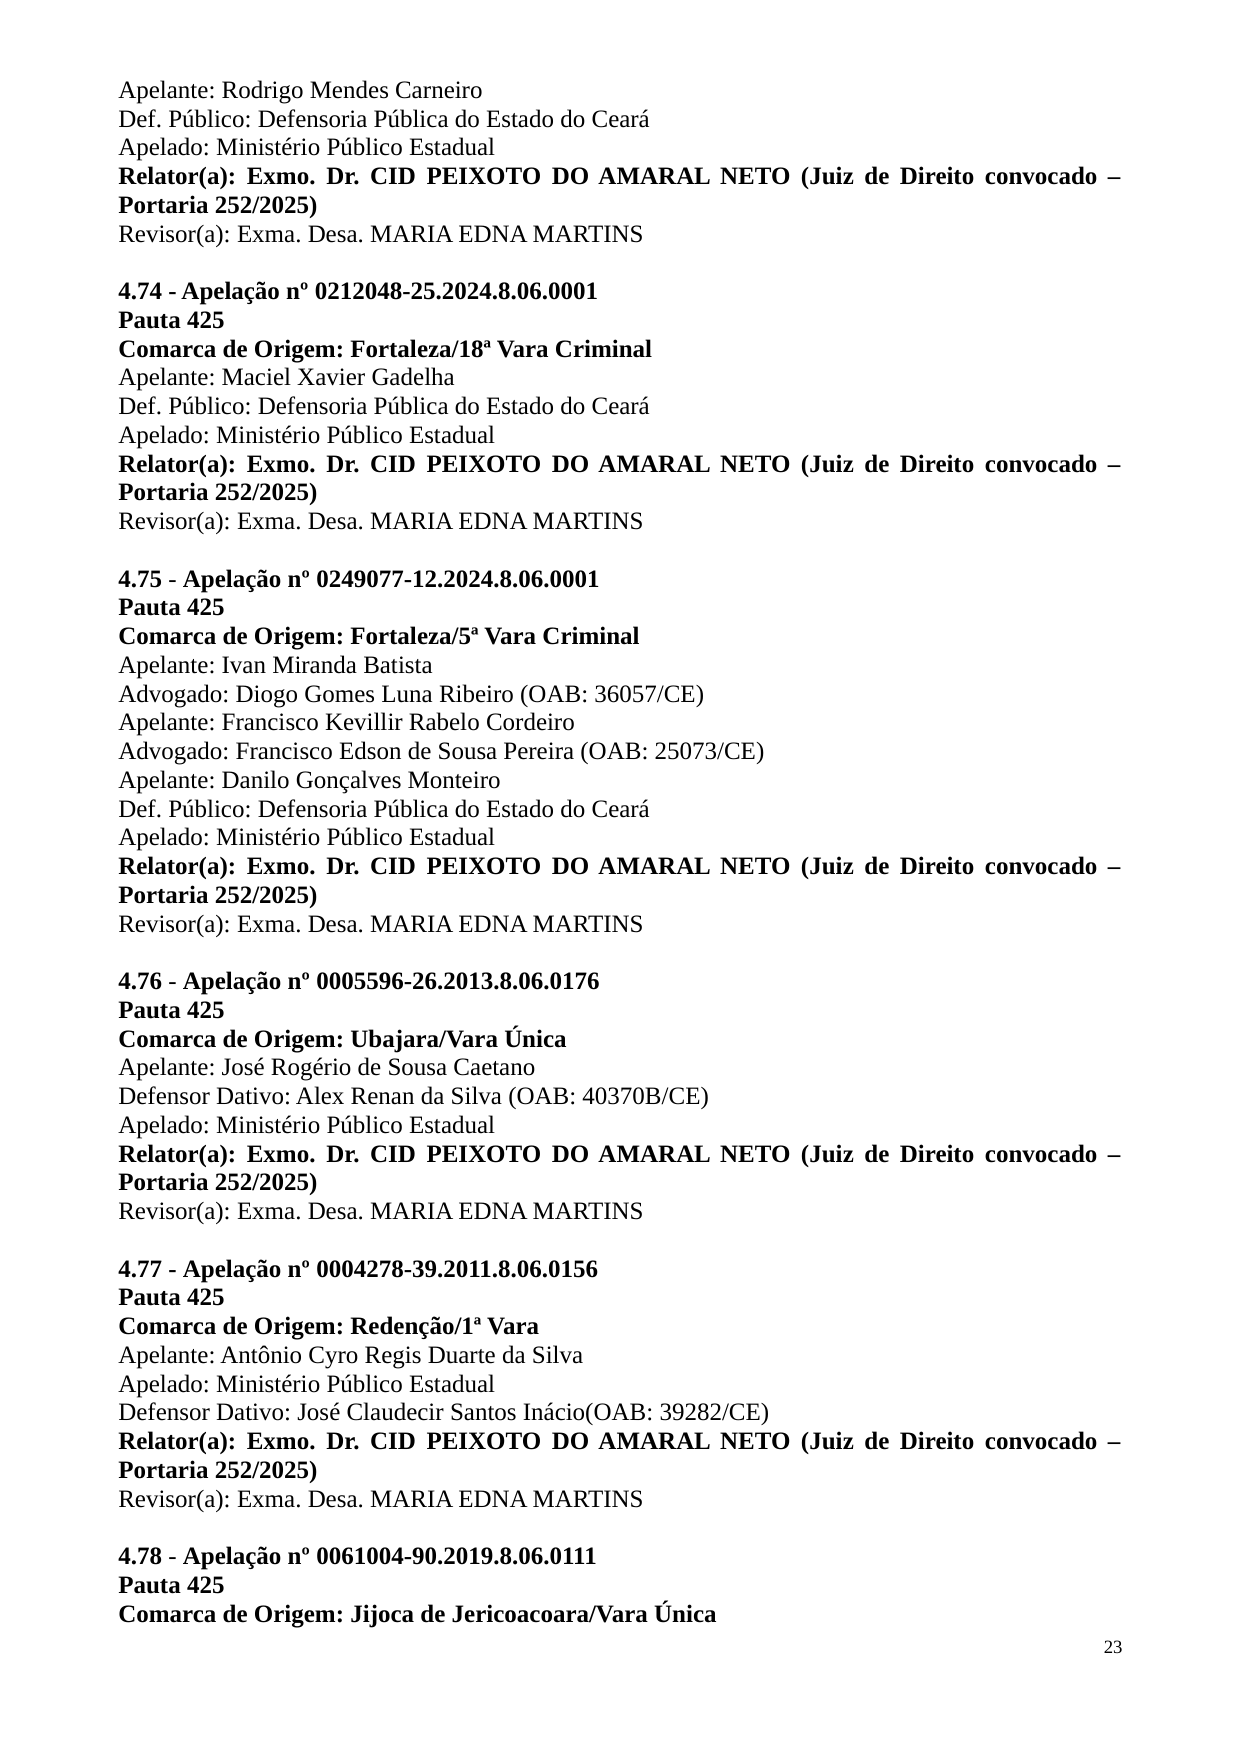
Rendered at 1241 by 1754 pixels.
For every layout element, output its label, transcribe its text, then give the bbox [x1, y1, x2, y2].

text Relator(a): Exmo. Dr. CID PEIXOTO DO AMARAL NETO (Juiz de Direito convocado – Portaria 252/2025) [118, 1426, 1122, 1484]
text Revisor(a): Exma. Desa. MARIA EDNA MARTINS [118, 1484, 1122, 1512]
text Pauta 425 [118, 1570, 1122, 1599]
text Comarca de Origem: Jijoca de Jericoacoara/Vara Única [118, 1599, 1122, 1627]
text Apelado: Ministério Público Estadual [118, 132, 1122, 161]
text Pauta 425 [118, 995, 1122, 1024]
text Comarca de Origem: Fortaleza/5ª Vara Criminal [118, 621, 1122, 650]
text Apelado: Ministério Público Estadual [118, 1110, 1122, 1139]
text Apelante: Antônio Cyro Regis Duarte da Silva [118, 1340, 1122, 1369]
text Pauta 425 [118, 1282, 1122, 1311]
text Comarca de Origem: Ubajara/Vara Única [118, 1024, 1122, 1052]
text Apelante: Ivan Miranda Batista [118, 650, 1122, 679]
text Relator(a): Exmo. Dr. CID PEIXOTO DO AMARAL NETO (Juiz de Direito convocado – Portaria 252/2025) [118, 161, 1122, 219]
text 4.78 - Apelação nº 0061004-90.2019.8.06.0111 [118, 1541, 1122, 1570]
text Apelante: Francisco Kevillir Rabelo Cordeiro [118, 707, 1122, 736]
text Pauta 425 [118, 305, 1122, 334]
text Comarca de Origem: Fortaleza/18ª Vara Criminal [118, 334, 1122, 362]
text Revisor(a): Exma. Desa. MARIA EDNA MARTINS [118, 219, 1122, 247]
text Relator(a): Exmo. Dr. CID PEIXOTO DO AMARAL NETO (Juiz de Direito convocado – Portaria 252/2025) [118, 851, 1122, 909]
text Relator(a): Exmo. Dr. CID PEIXOTO DO AMARAL NETO (Juiz de Direito convocado – Portaria 252/2025) [118, 1139, 1122, 1196]
text 4.77 - Apelação nº 0004278-39.2011.8.06.0156 [118, 1254, 1122, 1282]
text Def. Público: Defensoria Pública do Estado do Ceará [118, 104, 1122, 132]
text Apelante: Danilo Gonçalves Monteiro [118, 765, 1122, 794]
text Apelante: José Rogério de Sousa Caetano [118, 1052, 1122, 1081]
text Def. Público: Defensoria Pública do Estado do Ceará [118, 794, 1122, 822]
text Def. Público: Defensoria Pública do Estado do Ceará [118, 391, 1122, 420]
text Advogado: Diogo Gomes Luna Ribeiro (OAB: 36057/CE) [118, 679, 1122, 707]
text Comarca de Origem: Redenção/1ª Vara [118, 1311, 1122, 1340]
text Apelado: Ministério Público Estadual [118, 1369, 1122, 1397]
text 4.75 - Apelação nº 0249077-12.2024.8.06.0001 [118, 564, 1122, 592]
text Defensor Dativo: José Claudecir Santos Inácio(OAB: 39282/CE) [118, 1397, 1122, 1426]
text Revisor(a): Exma. Desa. MARIA EDNA MARTINS [118, 909, 1122, 937]
text Apelado: Ministério Público Estadual [118, 822, 1122, 851]
text Defensor Dativo: Alex Renan da Silva (OAB: 40370B/CE) [118, 1081, 1122, 1110]
text Advogado: Francisco Edson de Sousa Pereira (OAB: 25073/CE) [118, 736, 1122, 765]
text Relator(a): Exmo. Dr. CID PEIXOTO DO AMARAL NETO (Juiz de Direito convocado – Portaria 252/2025) [118, 449, 1122, 506]
text 4.76 - Apelação nº 0005596-26.2013.8.06.0176 [118, 966, 1122, 995]
text Revisor(a): Exma. Desa. MARIA EDNA MARTINS [118, 506, 1122, 535]
text Apelante: Maciel Xavier Gadelha [118, 362, 1122, 391]
text 4.74 - Apelação nº 0212048-25.2024.8.06.0001 [118, 276, 1122, 305]
text Revisor(a): Exma. Desa. MARIA EDNA MARTINS [118, 1196, 1122, 1225]
text Pauta 425 [118, 592, 1122, 621]
text Apelante: Rodrigo Mendes Carneiro [118, 75, 1122, 104]
text Apelado: Ministério Público Estadual [118, 420, 1122, 449]
